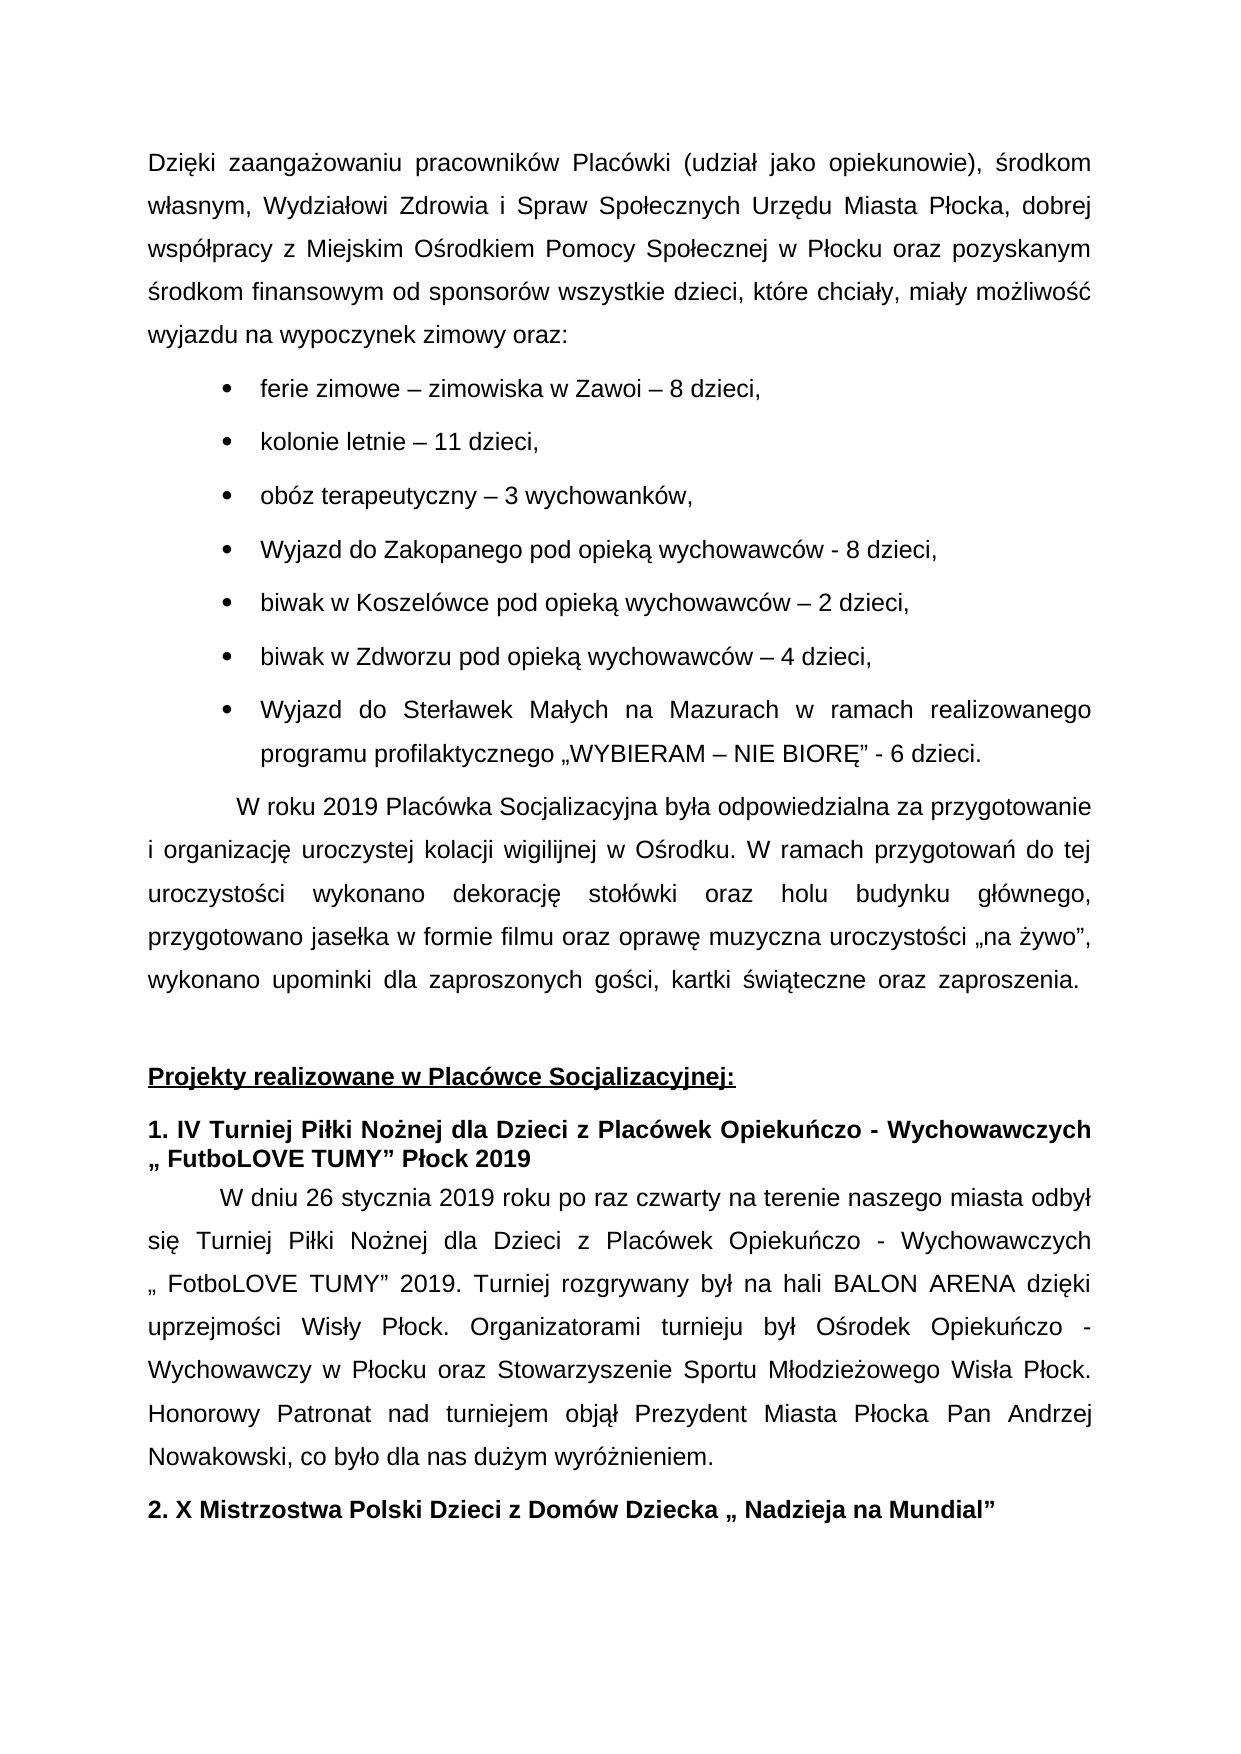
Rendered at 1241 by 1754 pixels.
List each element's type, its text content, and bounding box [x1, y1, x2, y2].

list 1. IV Turniej Piłki Nożnej dla Dzieci z Placówek Opiekuńczo - Wychowawczych „ FutboLOVE TUMY” Płock 2019 [148, 1115, 1093, 1172]
list ferie zimowe – zimowiska w Zawoi – 8 dzieci, [223, 374, 1093, 402]
list kolonie letnie – 11 dzieci, [223, 427, 1093, 456]
text Dzięki zaangażowaniu pracowników Placówki (udział jako opiekunowie), środkom własnym, Wydziałowi Zdrowia i Spraw Społecznych Urzędu Miasta Płocka, dobrej współpracy z Miejskim Ośrodkiem Pomocy Społecznej w Płocku oraz pozyskanym środkom finansowym od sponsorów wszystkie dzieci, które chciały, miały możliwość wyjazdu na wypoczynek zimowy oraz: [148, 148, 1093, 349]
text W roku 2019 Placówka Socjalizacyjna była odpowiedzialna za przygotowanie i organizację uroczystej kolacji wigilijnej w Ośrodku. W ramach przygotowań do tej uroczystości wykonano dekorację stołówki oraz holu budynku głównego, przygotowano jasełka w formie filmu oraz oprawę muzyczna uroczystości „na żywo”, wykonano upominki dla zaproszonych gości, kartki świąteczne oraz zaproszenia. [148, 792, 1093, 1037]
list 2. X Mistrzostwa Polski Dzieci z Domów Dziecka „ Nadzieja na Mundial” [148, 1495, 1093, 1524]
list obóz terapeutyczny – 3 wychowanków, [223, 481, 1093, 510]
list biwak w Koszelówce pod opieką wychowawców – 2 dzieci, [223, 588, 1093, 617]
list biwak w Zdworzu pod opieką wychowawców – 4 dzieci, [223, 642, 1093, 671]
text Projekty realizowane w Placówce Socjalizacyjnej: [148, 1061, 1093, 1090]
list Wyjazd do Zakopanego pod opieką wychowawców - 8 dzieci, [223, 534, 1093, 563]
list Wyjazd do Sterławek Małych na Mazurach w ramach realizowanego programu profilaktycznego „WYBIERAM – NIE BIORĘ” - 6 dzieci. [223, 696, 1093, 767]
text W dniu 26 stycznia 2019 roku po raz czwarty na terenie naszego miasta odbył się Turniej Piłki Nożnej dla Dzieci z Placówek Opiekuńczo - Wychowawczych „ FotboLOVE TUMY” 2019. Turniej rozgrywany był na hali BALON ARENA dzięki uprzejmości Wisły Płock. Organizatorami turnieju był Ośrodek Opiekuńczo - Wychowawczy w Płocku oraz Stowarzyszenie Sportu Młodzieżowego Wisła Płock. Honorowy Patronat nad turniejem objął Prezydent Miasta Płocka Pan Andrzej Nowakowski, co było dla nas dużym wyróżnieniem. [148, 1183, 1093, 1470]
